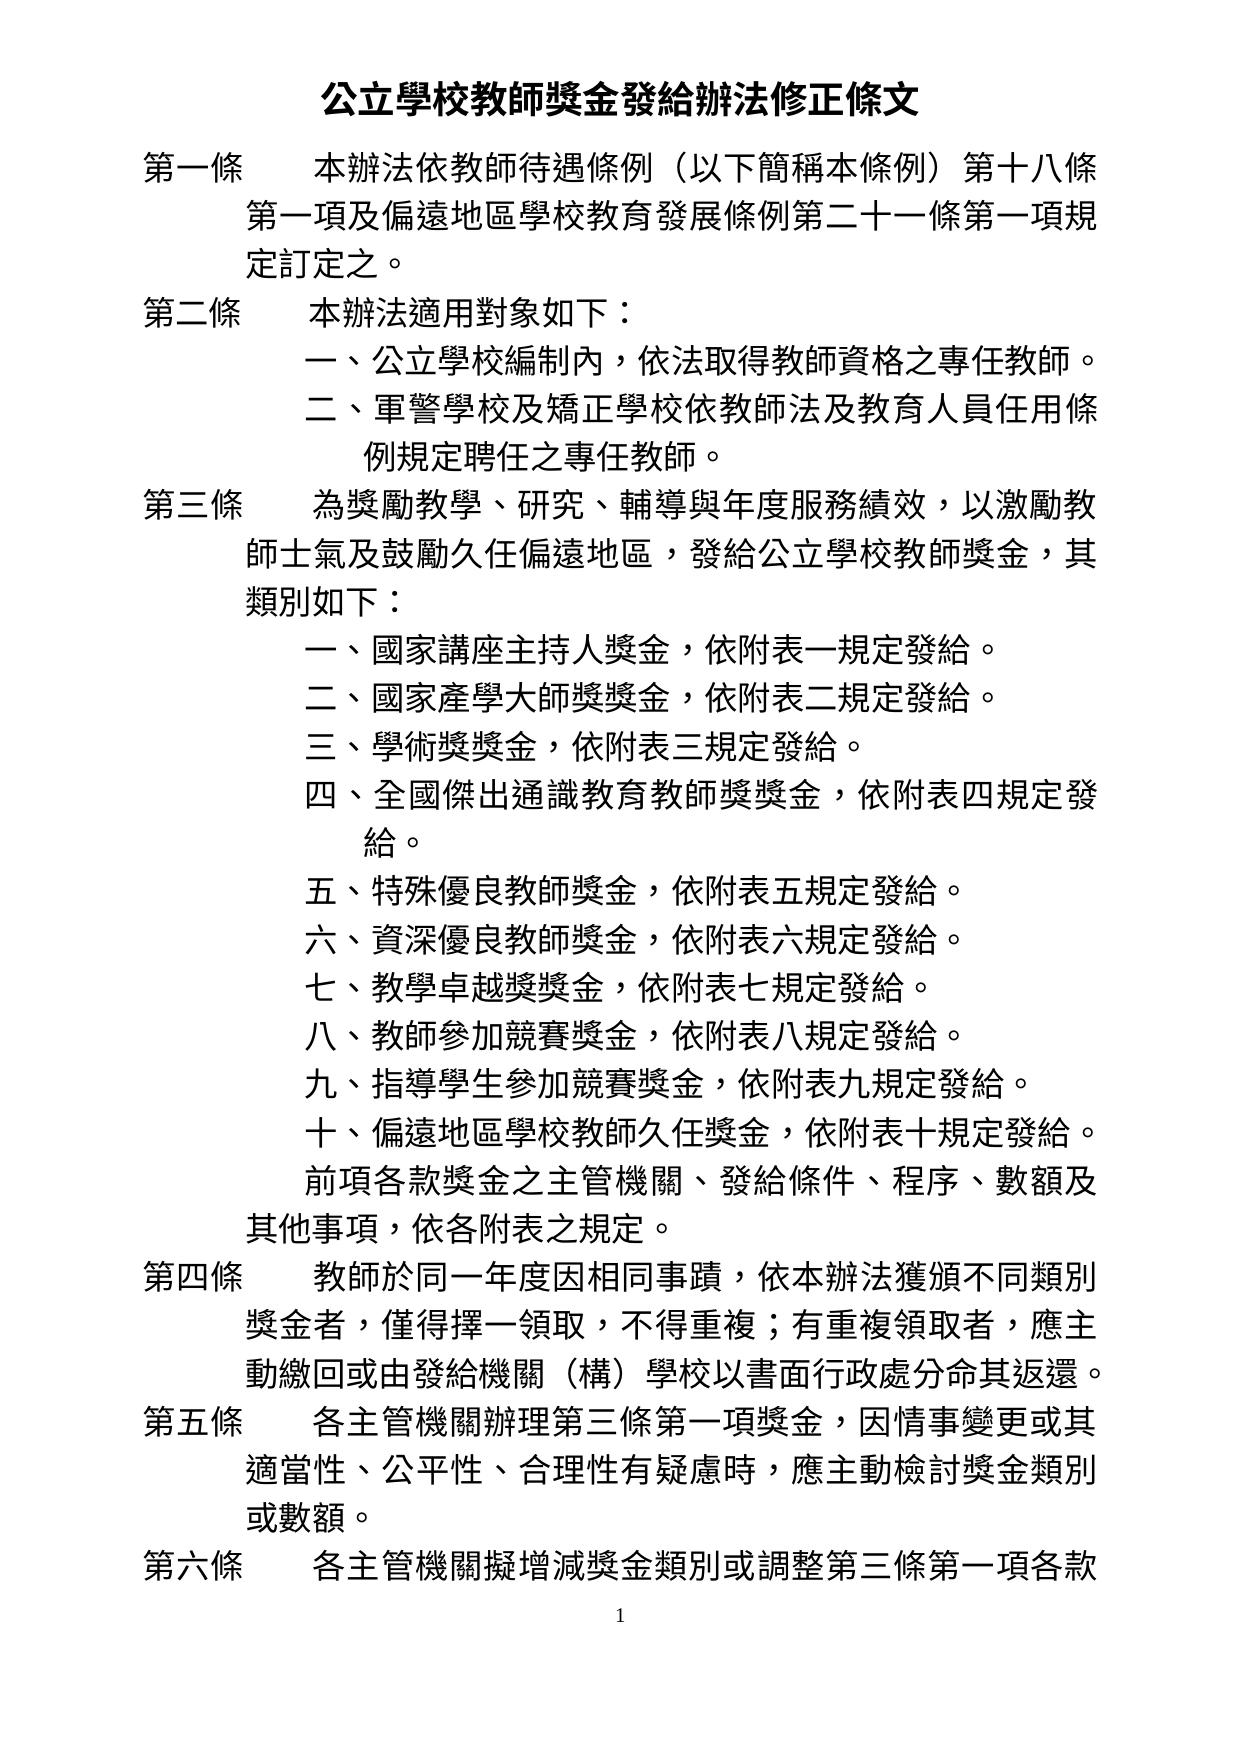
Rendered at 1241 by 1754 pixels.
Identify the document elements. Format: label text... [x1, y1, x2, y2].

text 六、資深優良教師獎金，依附表六規定發給。 [304, 913, 1098, 962]
text 一、公立學校編制內，依法取得教師資格之專任教師。 [304, 334, 1098, 383]
text 第三條 為獎勵教學、研究、輔導與年度服務績效，以激勵教師士氣及鼓勵久任偏遠地區，發給公立學校教師獎金，其類別如下： [142, 479, 1098, 624]
text 第二條 本辦法適用對象如下： [142, 286, 1098, 334]
text 公立學校教師獎金發給辦法修正條文 [142, 75, 1098, 123]
text 八、教師參加競賽獎金，依附表八規定發給。 [304, 1010, 1098, 1058]
text 四、全國傑出通識教育教師獎獎金，依附表四規定發給。 [304, 769, 1098, 865]
text 一、國家講座主持人獎金，依附表一規定發給。 [304, 624, 1098, 672]
text 第一條 本辦法依教師待遇條例（以下簡稱本條例）第十八條第一項及偏遠地區學校教育發展條例第二十一條第一項規定訂定之。 [142, 142, 1098, 286]
text 二、軍警學校及矯正學校依教師法及教育人員任用條例規定聘任之專任教師。 [304, 383, 1098, 479]
text 第五條 各主管機關辦理第三條第一項獎金，因情事變更或其適當性、公平性、合理性有疑慮時，應主動檢討獎金類別或數額。 [142, 1396, 1098, 1540]
text 第四條 教師於同一年度因相同事蹟，依本辦法獲頒不同類別獎金者，僅得擇一領取，不得重複；有重複領取者，應主動繳回或由發給機關（構）學校以書面行政處分命其返還。 [142, 1251, 1098, 1396]
text 三、學術獎獎金，依附表三規定發給。 [304, 720, 1098, 769]
text 二、國家產學大師獎獎金，依附表二規定發給。 [304, 672, 1098, 720]
text 五、特殊優良教師獎金，依附表五規定發給。 [304, 865, 1098, 913]
text 七、教學卓越獎獎金，依附表七規定發給。 [304, 962, 1098, 1010]
text 十、偏遠地區學校教師久任獎金，依附表十規定發給。 [304, 1106, 1098, 1154]
text 第六條 各主管機關擬增減獎金類別或調整第三條第一項各款 [142, 1540, 1098, 1588]
text 九、指導學生參加競賽獎金，依附表九規定發給。 [304, 1058, 1098, 1106]
text 前項各款獎金之主管機關、發給條件、程序、數額及其他事項，依各附表之規定。 [245, 1154, 1098, 1251]
